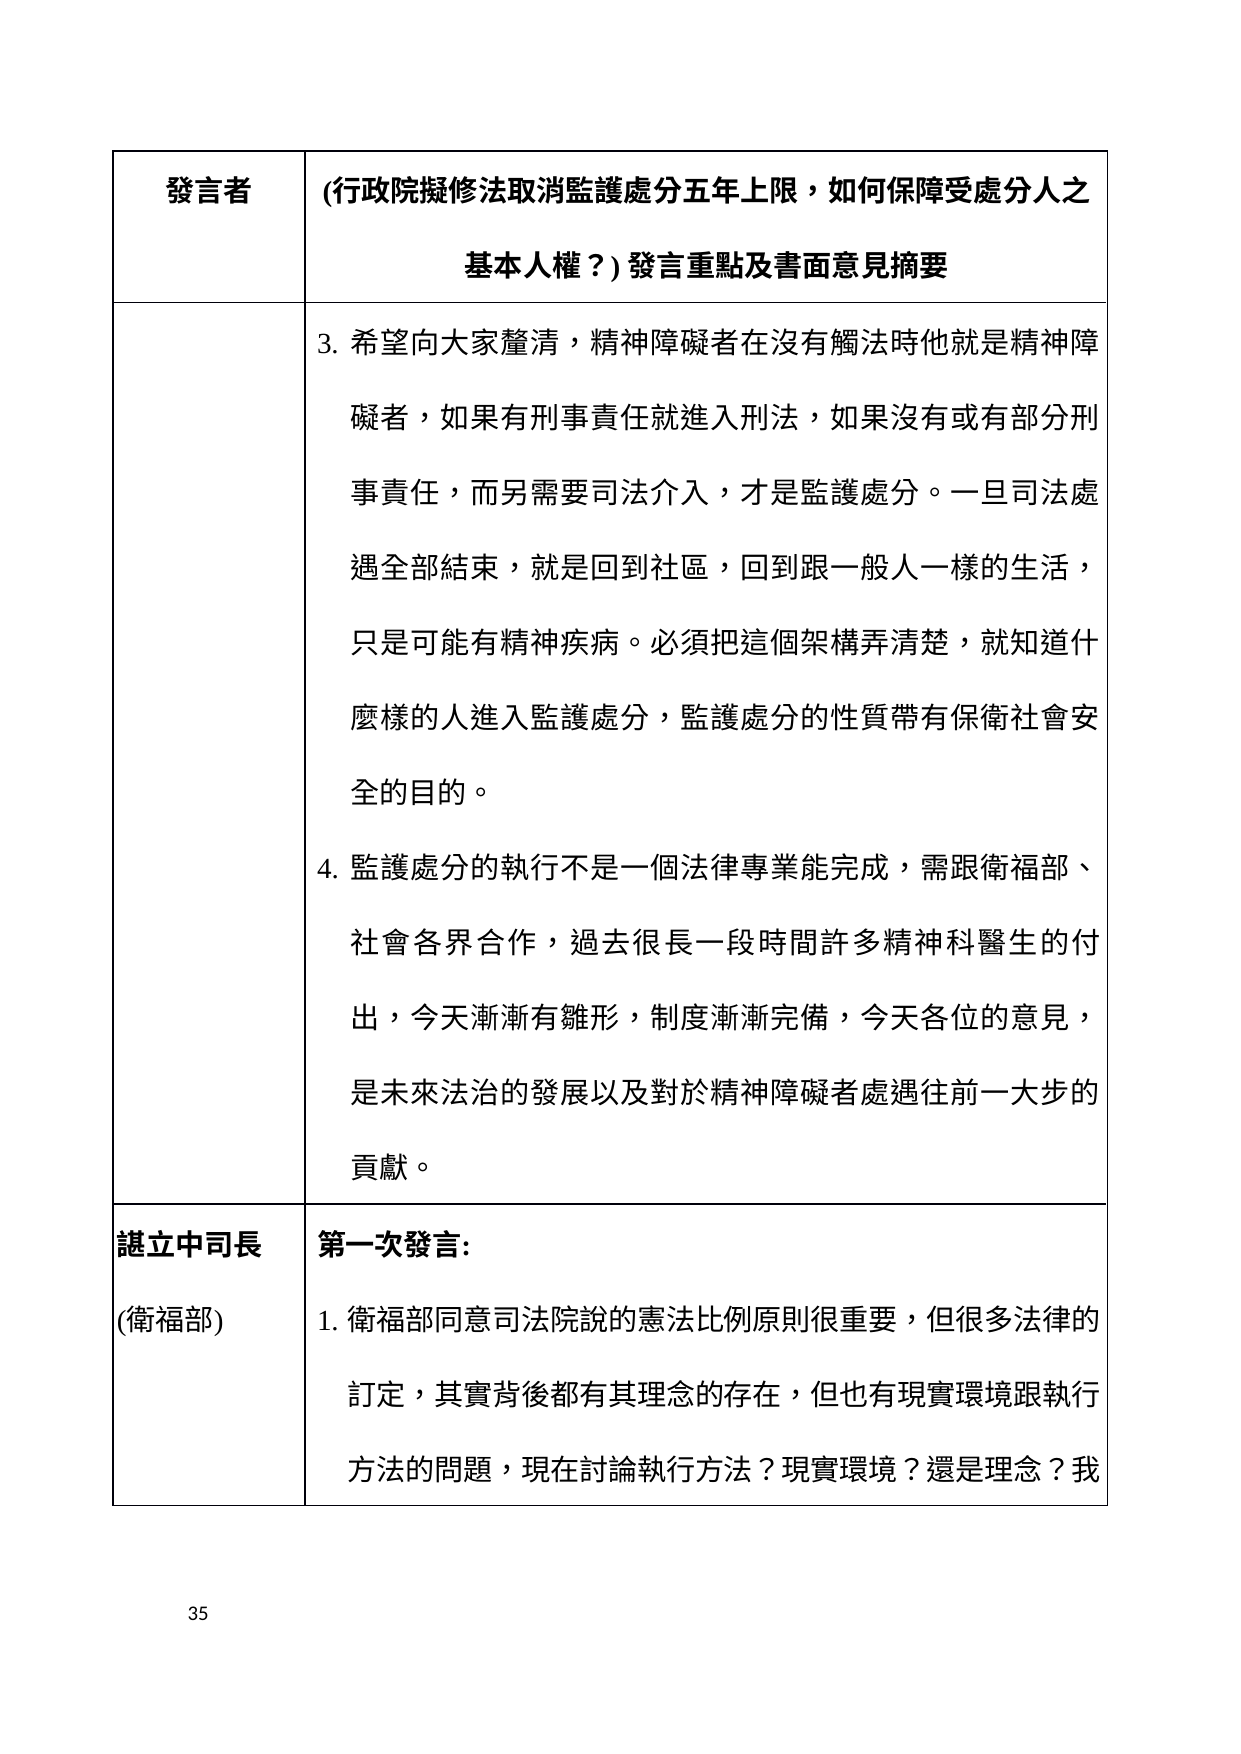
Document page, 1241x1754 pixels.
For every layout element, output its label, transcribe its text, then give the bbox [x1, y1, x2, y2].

table_cell 第一次發言: 一個精障者適用的法律可分為三階段，第一是觸法前，司法不介入，目前有精神衛生法。第二是觸法後，就進入刑法的範圍，法律效果之規範就是刑法，程序上，如何保障聽審權，這是刑事訴訟法之範疇，確認法院宣告監護處分後就是保安處分執行法之範圍。之後回歸社區用的是精神衛生法。法務部不斷向外界說明，在監護處分執行完畢後，就等同一般人沒有犯罪而回歸社區。 我們現在來關注司法處遇階段刑法、刑事訴訟法、保安處分執行法的範圍。我國監護處分執行的草案制度設計跟很多國家採收容於精神病院不同，這次更完備了多元處遇、分級分流，視精障者狀況給予不同處遇，草案規定六款，包含司法精神醫院、其他醫療機構、身障福利機構、甚至交由親屬照顧或接受特定門診治療或這幾款處遇互相搭配，也視不同精障者處遇狀況給予處遇。 要向大家說明的是，保安處分與刑罰不同，按依刑法規定，應負刑事責任者，進入監獄時有可能視需要予以治療；而防衛社會安全與醫療部分採取所謂保安處分，保安處分跟刑法可能並行或單獨為之。保安處分精障者適用的是監護處分草案，草案設計並非完全拘束人身自由，而且也不是每一個精障觸法者都是用監護處分，因為法條規定要有再犯、危害公共安全之虞，才有可能進入監護處分。換言之，監護處分的性質在於兼顧兩個目的的平衡，不是單純的一個目的，兩個目的在於保護社安全、兼顧人權，包含精障者本身人權，也包含照顧者或跟他完全無關的犯罪被害人人權，在此之下我們設計刑法修正草案，既不僅完全注重社會安全，傾向同時於人權中獲得平衡。 監護處分期間限期5年，是否予以延長?世界各國可分為三種，一是完全不定期，德國制度收容精神病院採完全不定期；定期就是我國現行監護處分制度，5年不可延長。現行刑法強制治療規定則採完全不定期，釋字799號認為並沒有違憲。釋字799號解釋不是針對監護處分，而是針對強制治療，那監護處分修法時，如果不是採完全不定期，也不是定期，我們要用什麼模式可以平衡？這次草案設計即採定期延長制，不是完全不定期，但必須在一定期限、有再犯或危害公共安全之虞，必要時，才會為定期延長申請，且會有兩個審查，一個是司法審查、一個是專家審查。司法審查，在定期申請延長時由法官介入，申請期間只能最長3年，不代表每次申請法官裁定都是3年，是規定3年以下，法官只要在3年以下期間內都可以為監護處分。如果聲請期間發現不需要執行到法官裁定的期間，現行法本來就有，草案也保留免其處分執行，可能由檢察官聲請或法院依照職權，以保障受監護處分人，此都有相關規範，換句話說，精神障礙者在監護處分期間並非完全定期也不是完全不定期。專家審查是聲請延長、免其處分延長，都可以引入專家，包括評估小組、精神科醫師、其他專家還有家屬意見。至於受監護處分本人意見，在程序保障的刑事訴訟法中，也可以有一些保障。 第二次發言: 這次修法，很多人權團體給我們意見，但醫療體系給的意見，不完全跟剛剛談到的話題類似，我們獲得的想法是司法如何保障在醫療過程中，除精神障礙者處遇之外，執行的人以及社會其他安全體系民眾的安全如何保護。故提出的草案才會採定期延長，要再澄清一下，不是第一次監護處分執行完畢就一定會延長，延長也不是一定3年，是3年以下，可能會是6個月、1年、2年，還有免其處分的執行。 關於監護處分，現在算是一個正在發展的制度，世界各國也有，但這一次採的是瑞士法制，他們其實也不定期延長，每一次5年，參考先進國家這樣的制度，或許在各界多元聲音中是比較綜合的意見。 希望向大家釐清，精神障礙者在沒有觸法時他就是精神障礙者，如果有刑事責任就進入刑法，如果沒有或有部分刑事責任，而另需要司法介入，才是監護處分。一旦司法處遇全部結束，就是回到社區，回到跟一般人一樣的生活，只是可能有精神疾病。必須把這個架構弄清楚，就知道什麼樣的人進入監護處分，監護處分的性質帶有保衛社會安全的目的。 監護處分的執行不是一個法律專業能完成，需跟衛福部、社會各界合作，過去很長一段時間許多精神科醫生的付出，今天漸漸有雛形，制度漸漸完備，今天各位的意見，是未來法治的發展以及對於精神障礙者處遇往前一大步的貢獻。 [306, 302, 1107, 1203]
table_cell [114, 303, 304, 1203]
table_header (行政院擬修法取消監護處分五年上限，如何保障受處分人之基本人權？) 發言重點及書面意見摘要 [306, 152, 1107, 302]
table_cell 第一次發言: 衛福部同意司法院說的憲法比例原則很重要，但很多法律的訂定，其實背後都有其理念的存在，但也有現實環境跟執行方法的問題，現在討論執行方法？現實環境？還是理念？我 [306, 1203, 1107, 1505]
table_cell 諶立中司長 (衛福部) [114, 1205, 304, 1505]
table_header 發言者 [114, 152, 304, 302]
